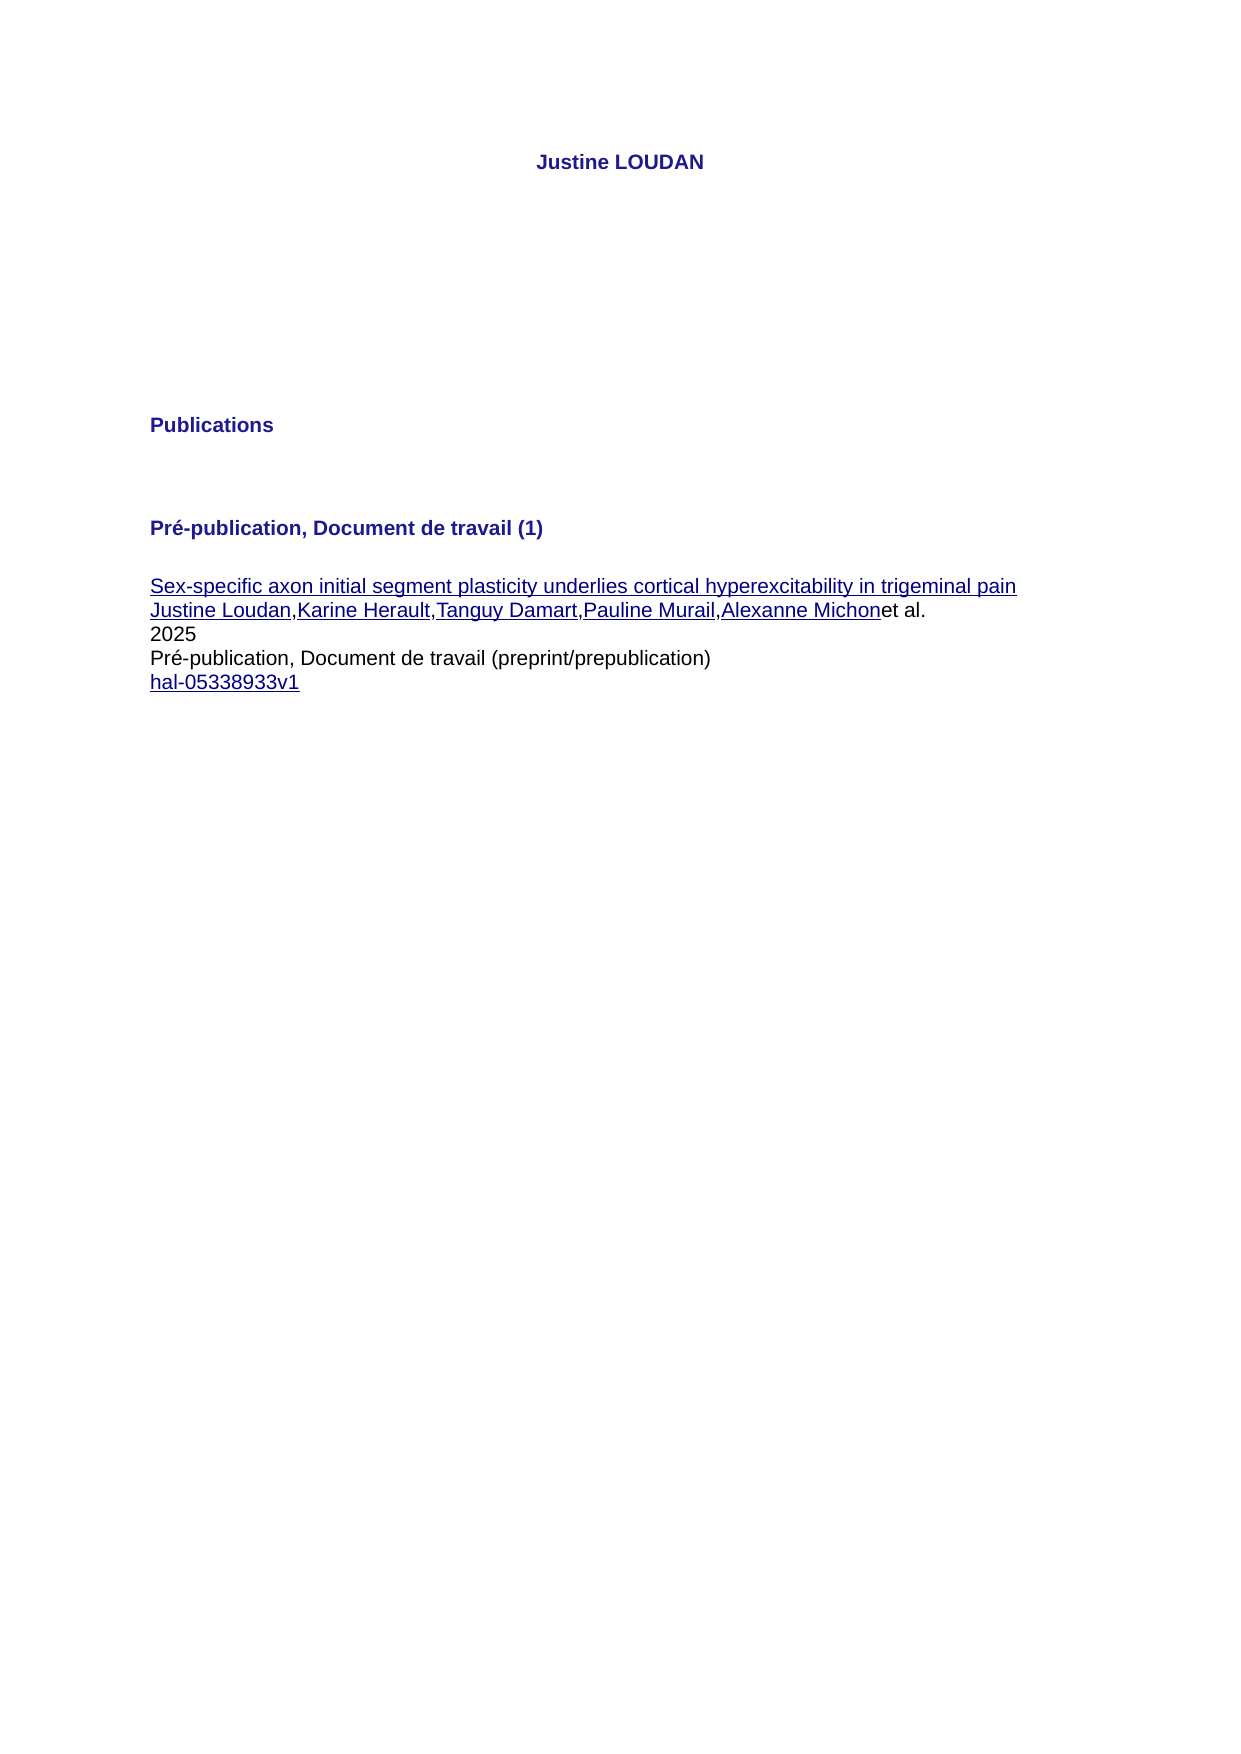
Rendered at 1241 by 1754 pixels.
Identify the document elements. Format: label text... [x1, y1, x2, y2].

subtitle Pré-publication, Document de travail (1) [150, 516, 1090, 539]
subtitle Publications [150, 412, 1090, 436]
subtitle Justine LOUDAN [150, 150, 1090, 174]
table_header Sex-specific axon initial segment plasticity underlies cortical hyperexcitability in trigeminal pain Justine Loudan,Karine Herault,Tanguy Damart,Pauline Murail,Alexanne Michonet al. 2025 Pré-publication, Document de travail (preprint/prepublication) hal-05338933v1 [150, 574, 1090, 694]
